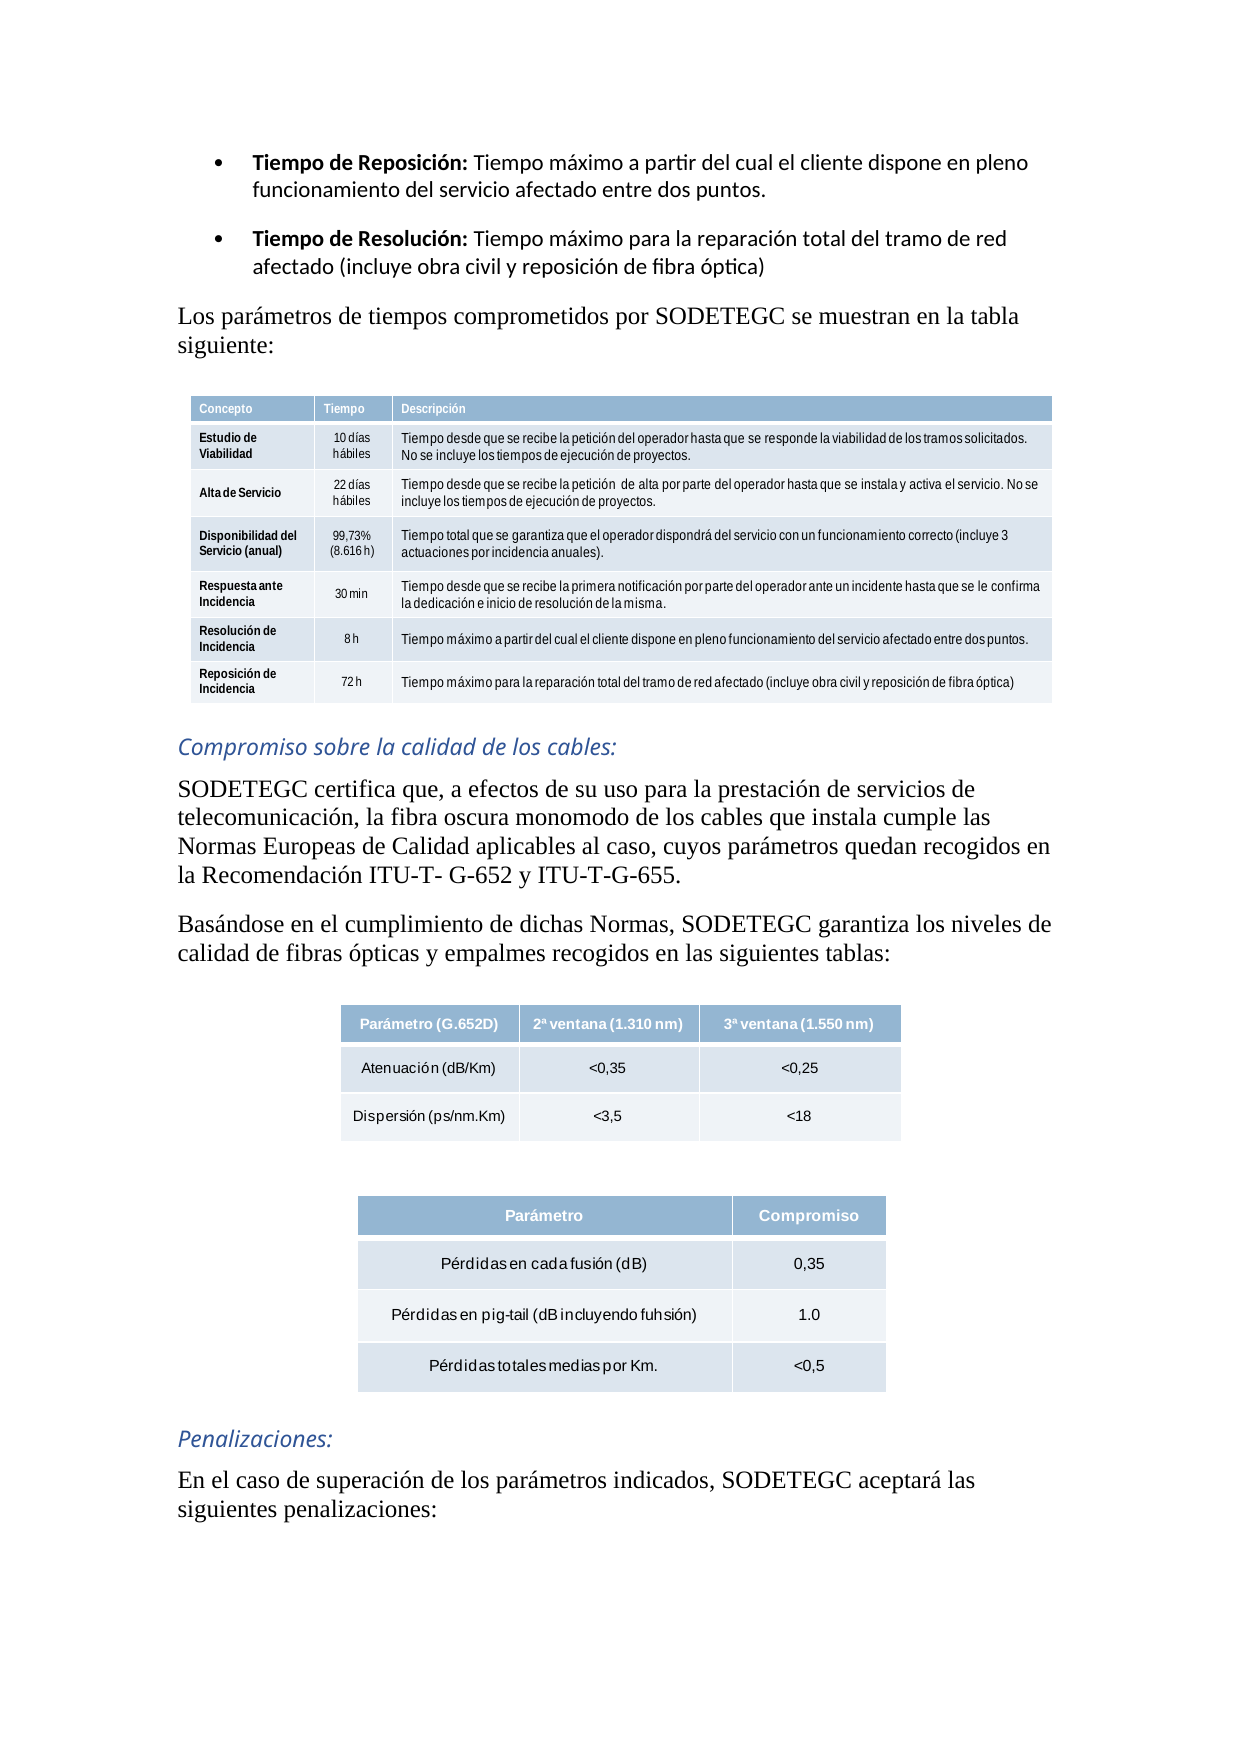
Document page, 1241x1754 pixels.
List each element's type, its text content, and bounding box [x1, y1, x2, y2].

text En el caso de superación de los parámetros indicados, SODETEGC aceptará las siguientes penalizaciones: [177, 1466, 1063, 1523]
subtitle Penalizaciones: [177, 1423, 1063, 1454]
list Tiempo de Resolución: Tiempo máximo para la reparación total del tramo de red afectado (incluye obra civil y reposición de fibra óptica) [215, 224, 1063, 281]
text Los parámetros de tiempos comprometidos por SODETEGC se muestran en la tabla siguiente: [177, 301, 1063, 359]
subtitle Compromiso sobre la calidad de los cables: [177, 731, 1063, 762]
text SODETEGC certifica que, a efectos de su uso para la prestación de servicios de telecomunicación, la fibra oscura monomodo de los cables que instala cumple las Normas Europeas de Calidad aplicables al caso, cuyos parámetros quedan recogidos en la Recomendación ITU-T- G-652 y ITU-T-G-655. [177, 774, 1063, 889]
text Basándose en el cumplimiento de dichas Normas, SODETEGC garantiza los niveles de calidad de fibras ópticas y empalmes recogidos en las siguientes tablas: [177, 909, 1063, 967]
list Tiempo de Reposición: Tiempo máximo a partir del cual el cliente dispone en pleno funcionamiento del servicio afectado entre dos puntos. [215, 148, 1063, 204]
